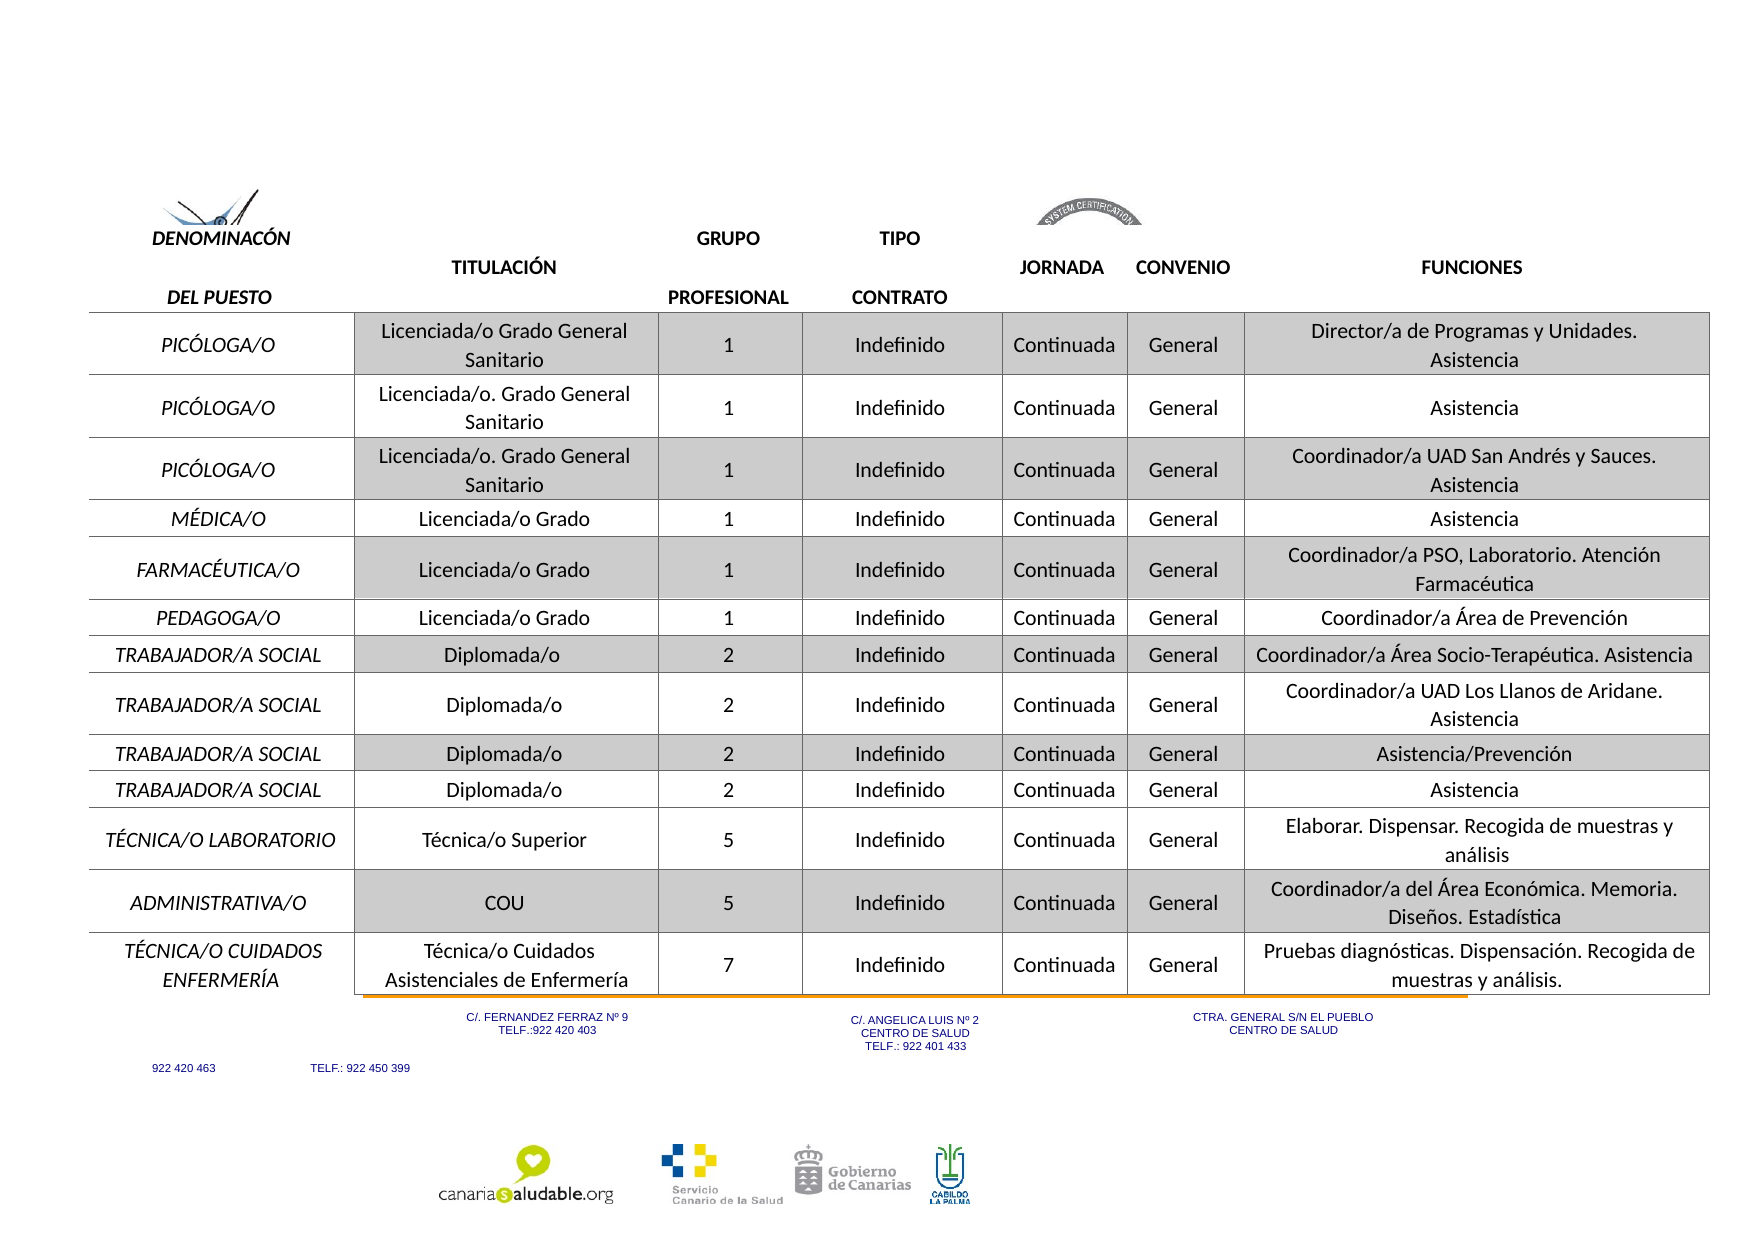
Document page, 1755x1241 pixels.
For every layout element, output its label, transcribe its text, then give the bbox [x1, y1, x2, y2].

table_cell General [1128, 636, 1244, 672]
table_cell Indefinido [803, 870, 1002, 932]
table_cell Coordinador/a del Área Económica. Memoria. Diseños. Estadística [1245, 870, 1709, 932]
table_cell Diplomada/o [355, 636, 658, 672]
table_header Director/a de Programas y Unidades. Asistencia [1245, 313, 1709, 374]
table_cell Indefinido [803, 673, 1002, 734]
table_cell 1 [659, 500, 802, 536]
table_cell Indefinido [803, 636, 1002, 672]
table_cell Indefinido [803, 375, 1002, 437]
table_cell TRABAJADOR/A SOCIAL [89, 771, 354, 807]
table_cell FARMACÉUTICA/O [89, 537, 354, 598]
table_cell Técnica/o Superior [355, 808, 658, 869]
table_cell General [1128, 537, 1244, 598]
table_cell General [1128, 673, 1244, 734]
table_cell Indefinido [803, 600, 1002, 635]
text TITULACIÓN JORNADA CONVENIO FUNCIONES [152, 252, 1527, 280]
table_cell Licenciada/o. Grado General Sanitario [355, 438, 658, 499]
table_cell Continuada [1003, 735, 1127, 770]
table_cell 1 [659, 375, 802, 437]
table_cell MÉDICA/O [89, 500, 354, 536]
table_cell TRABAJADOR/A SOCIAL [89, 673, 354, 734]
table_cell 7 [659, 933, 802, 994]
text 922 420 463 TELF.: 922 450 399 [152, 995, 1527, 1075]
table_cell Diplomada/o [355, 771, 658, 807]
table_cell ADMINISTRATIVA/O [89, 870, 354, 932]
table_cell Indefinido [803, 537, 1002, 598]
table_cell Coordinador/a Área de Prevención [1245, 600, 1709, 635]
table_cell General [1128, 771, 1244, 807]
table_cell Pruebas diagnósticas. Dispensación. Recogida de muestras y análisis. [1245, 933, 1709, 994]
table_cell General [1128, 933, 1244, 994]
table_cell Asistencia [1245, 375, 1709, 437]
table_cell Técnica/o Cuidados Asistenciales de Enfermería [355, 933, 658, 994]
table_cell Indefinido [803, 771, 1002, 807]
subtitle DENOMINACÓN GRUPO TIPO [152, 225, 1527, 250]
table_cell General [1128, 808, 1244, 869]
table_cell PICÓLOGA/O [89, 375, 354, 437]
table_cell Continuada [1003, 438, 1127, 499]
table_header Indefinido [803, 313, 1002, 374]
table_cell Continuada [1003, 673, 1127, 734]
table_cell Elaborar. Dispensar. Recogida de muestras y análisis [1245, 808, 1709, 869]
table_cell Licenciada/o Grado [355, 500, 658, 536]
table_cell Coordinador/a UAD Los Llanos de Aridane. Asistencia [1245, 673, 1709, 734]
table_cell Continuada [1003, 600, 1127, 635]
table_cell Diplomada/o [355, 673, 658, 734]
table_cell TRABAJADOR/A SOCIAL [89, 636, 354, 672]
table_cell Coordinador/a PSO, Laboratorio. Atención Farmacéutica [1245, 537, 1709, 598]
table_cell 1 [659, 600, 802, 635]
table_cell General [1128, 735, 1244, 770]
table_header Continuada [1003, 313, 1127, 374]
table_cell General [1128, 600, 1244, 635]
table_cell Asistencia [1245, 771, 1709, 807]
table_cell Asistencia [1245, 500, 1709, 536]
table_cell General [1128, 375, 1244, 437]
table_cell Indefinido [803, 500, 1002, 536]
table_cell Licenciada/o Grado [355, 537, 658, 598]
table_cell 2 [659, 735, 802, 770]
table_header Licenciada/o Grado General Sanitario [355, 313, 658, 374]
table_cell General [1128, 870, 1244, 932]
table_cell 5 [659, 870, 802, 932]
table_cell Continuada [1003, 537, 1127, 598]
table_cell Continuada [1003, 870, 1127, 932]
table_header General [1128, 313, 1244, 374]
table_cell Continuada [1003, 933, 1127, 994]
table_cell 2 [659, 673, 802, 734]
table_cell General [1128, 500, 1244, 536]
table_cell Indefinido [803, 933, 1002, 994]
table_cell Indefinido [803, 808, 1002, 869]
table_cell 1 [659, 438, 802, 499]
table_cell PICÓLOGA/O [89, 438, 354, 499]
table_cell Coordinador/a Área Socio-Terapéutica. Asistencia [1245, 636, 1709, 672]
table_cell General [1128, 438, 1244, 499]
table_cell 1 [659, 537, 802, 598]
table_cell TÉCNICA/O CUIDADOS ENFERMERÍA [89, 933, 354, 994]
table_cell Asistencia/Prevención [1245, 735, 1709, 770]
table_cell 2 [659, 771, 802, 807]
table_header 1 [659, 313, 802, 374]
table_cell Licenciada/o Grado [355, 600, 658, 635]
table_cell Licenciada/o. Grado General Sanitario [355, 375, 658, 437]
table_cell COU [355, 870, 658, 932]
table_cell Continuada [1003, 636, 1127, 672]
table_header PICÓLOGA/O [89, 313, 354, 374]
table_cell Diplomada/o [355, 735, 658, 770]
table_cell Indefinido [803, 438, 1002, 499]
table_cell Continuada [1003, 500, 1127, 536]
table_cell 5 [659, 808, 802, 869]
table_cell Continuada [1003, 771, 1127, 807]
table_cell 2 [659, 636, 802, 672]
table_cell TRABAJADOR/A SOCIAL [89, 735, 354, 770]
table_cell Indefinido [803, 735, 1002, 770]
table_cell Continuada [1003, 808, 1127, 869]
table_cell Coordinador/a UAD San Andrés y Sauces. Asistencia [1245, 438, 1709, 499]
table_cell PEDAGOGA/O [89, 600, 354, 635]
text DEL PUESTO PROFESIONAL CONTRATO [152, 282, 1527, 310]
table_cell TÉCNICA/O LABORATORIO [89, 808, 354, 869]
table_cell Continuada [1003, 375, 1127, 437]
